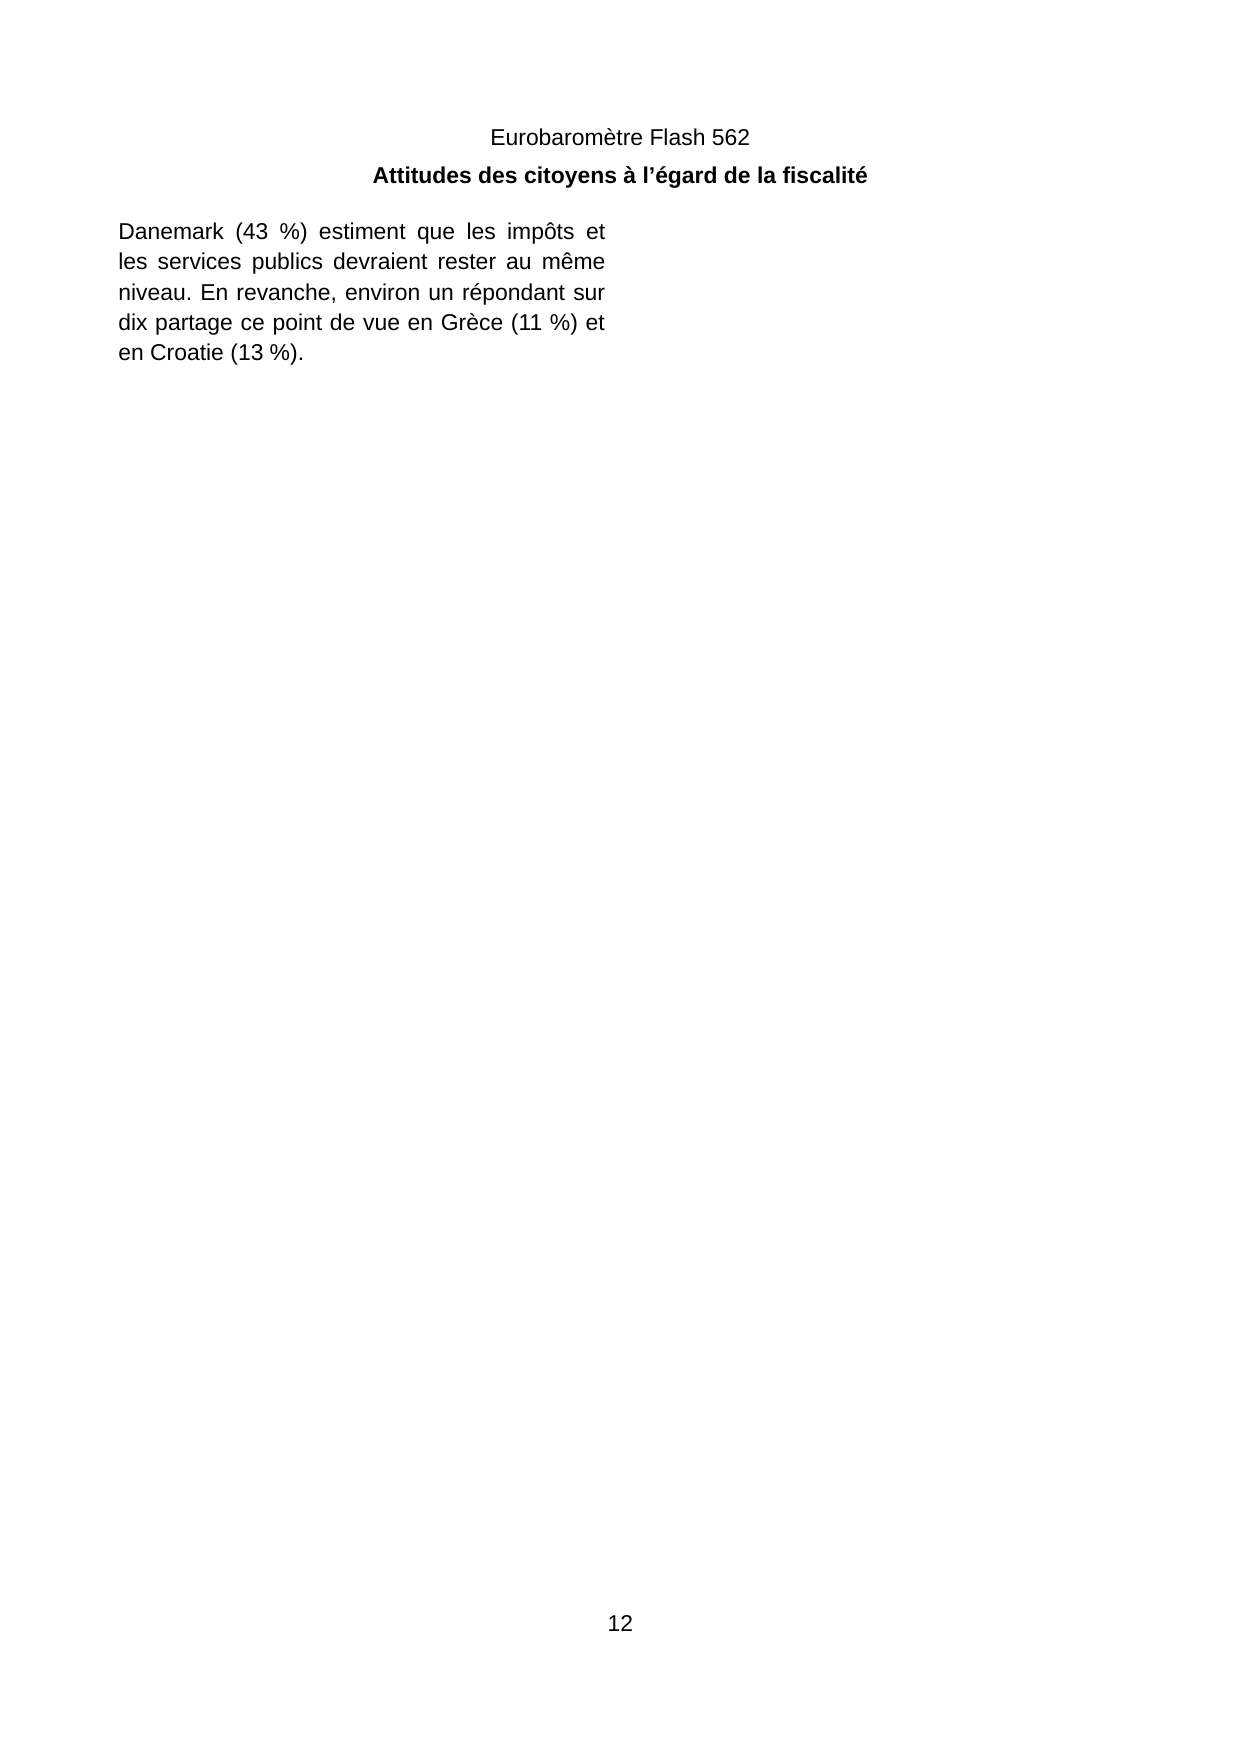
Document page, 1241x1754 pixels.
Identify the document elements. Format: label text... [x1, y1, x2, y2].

text Danemark (43 %) estiment que les impôts et les services publics devraient rester au même niveau. En revanche, environ un répondant sur dix partage ce point de vue en Grèce (11 %) et en Croatie (13 %). [118, 218, 605, 365]
